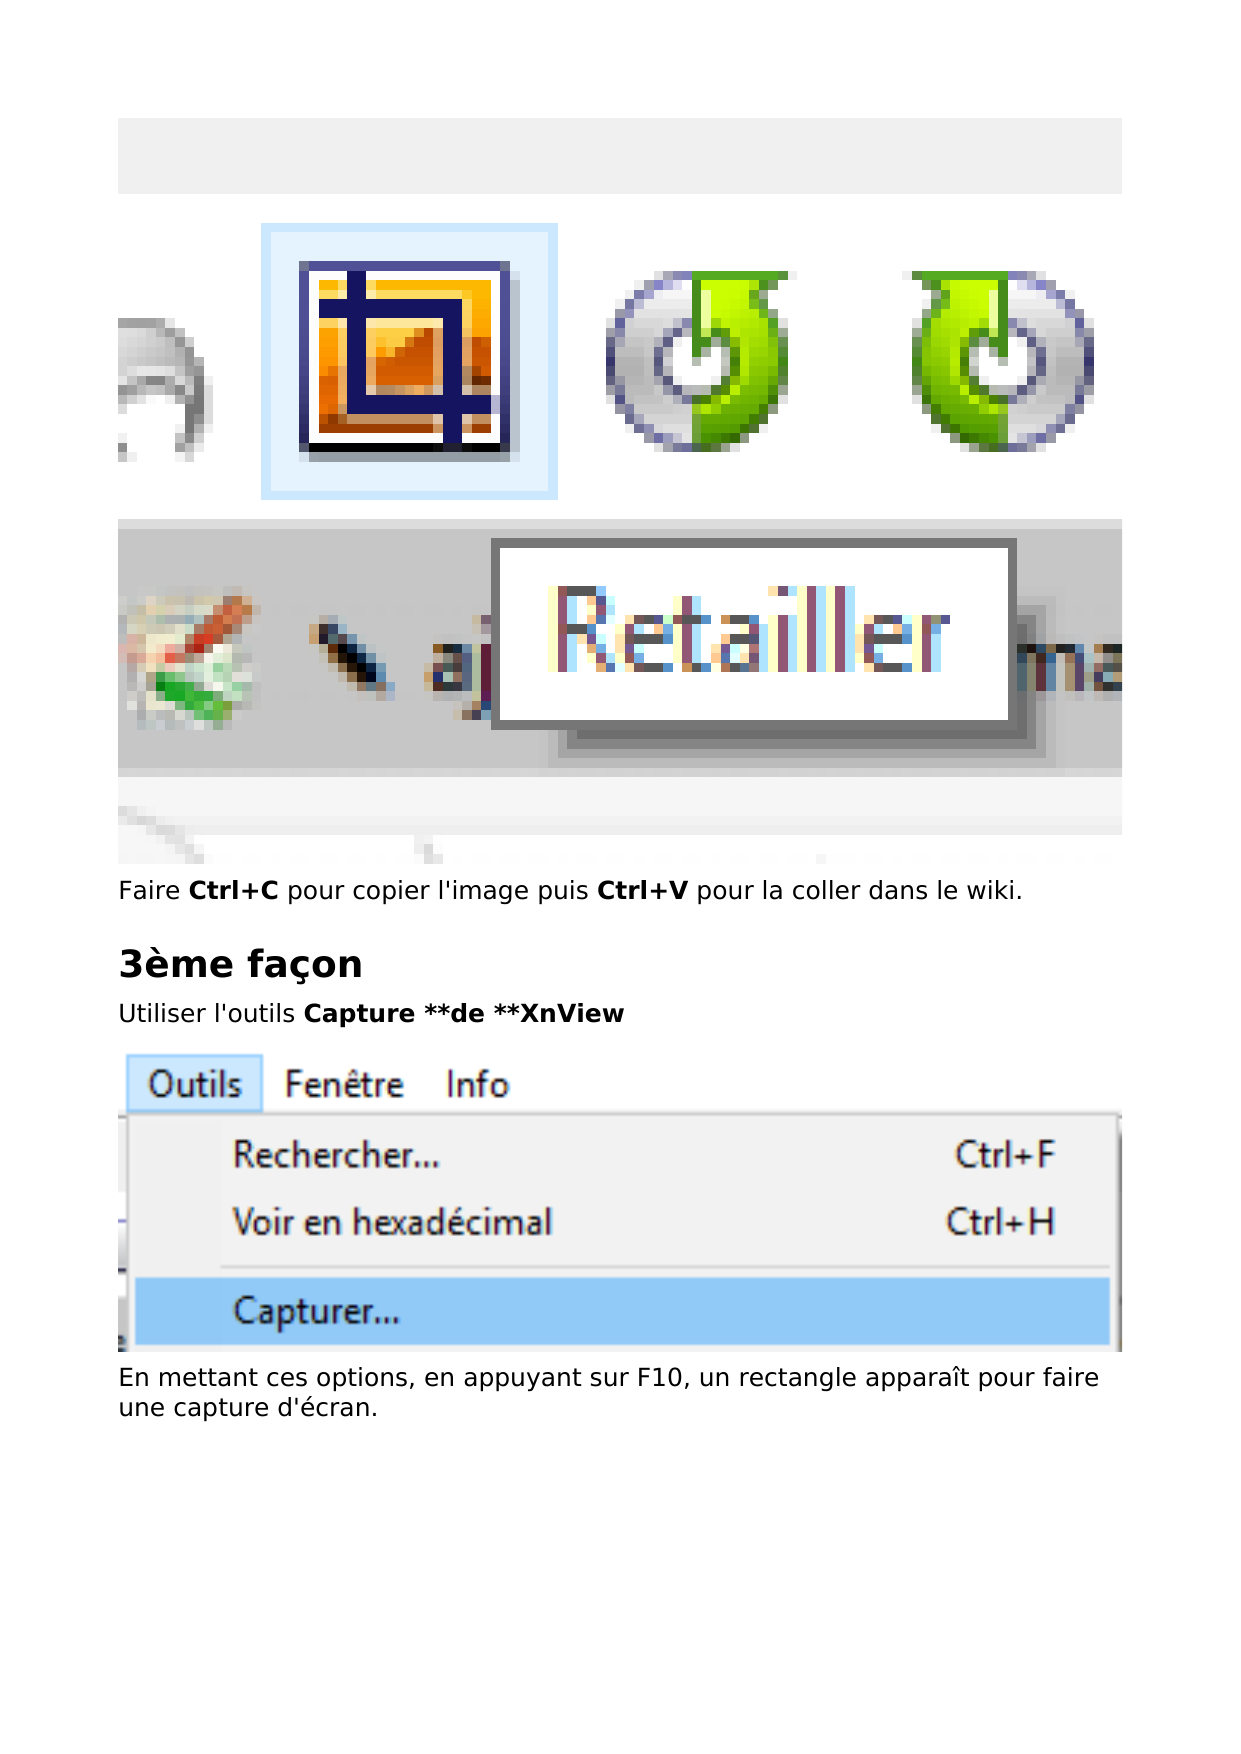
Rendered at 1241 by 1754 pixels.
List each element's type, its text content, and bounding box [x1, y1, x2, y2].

subtitle 3ème façon [118, 943, 1122, 987]
text Utiliser l'outils Capture **de **XnView [118, 999, 1122, 1028]
picture [118, 1040, 1123, 1352]
text En mettant ces options, en appuyant sur F10, un rectangle apparaît pour faire une capture d'écran. [118, 1364, 1122, 1422]
text Faire Ctrl+C pour copier l'image puis Ctrl+V pour la coller dans le wiki. [118, 876, 1122, 906]
picture [118, 118, 1123, 864]
